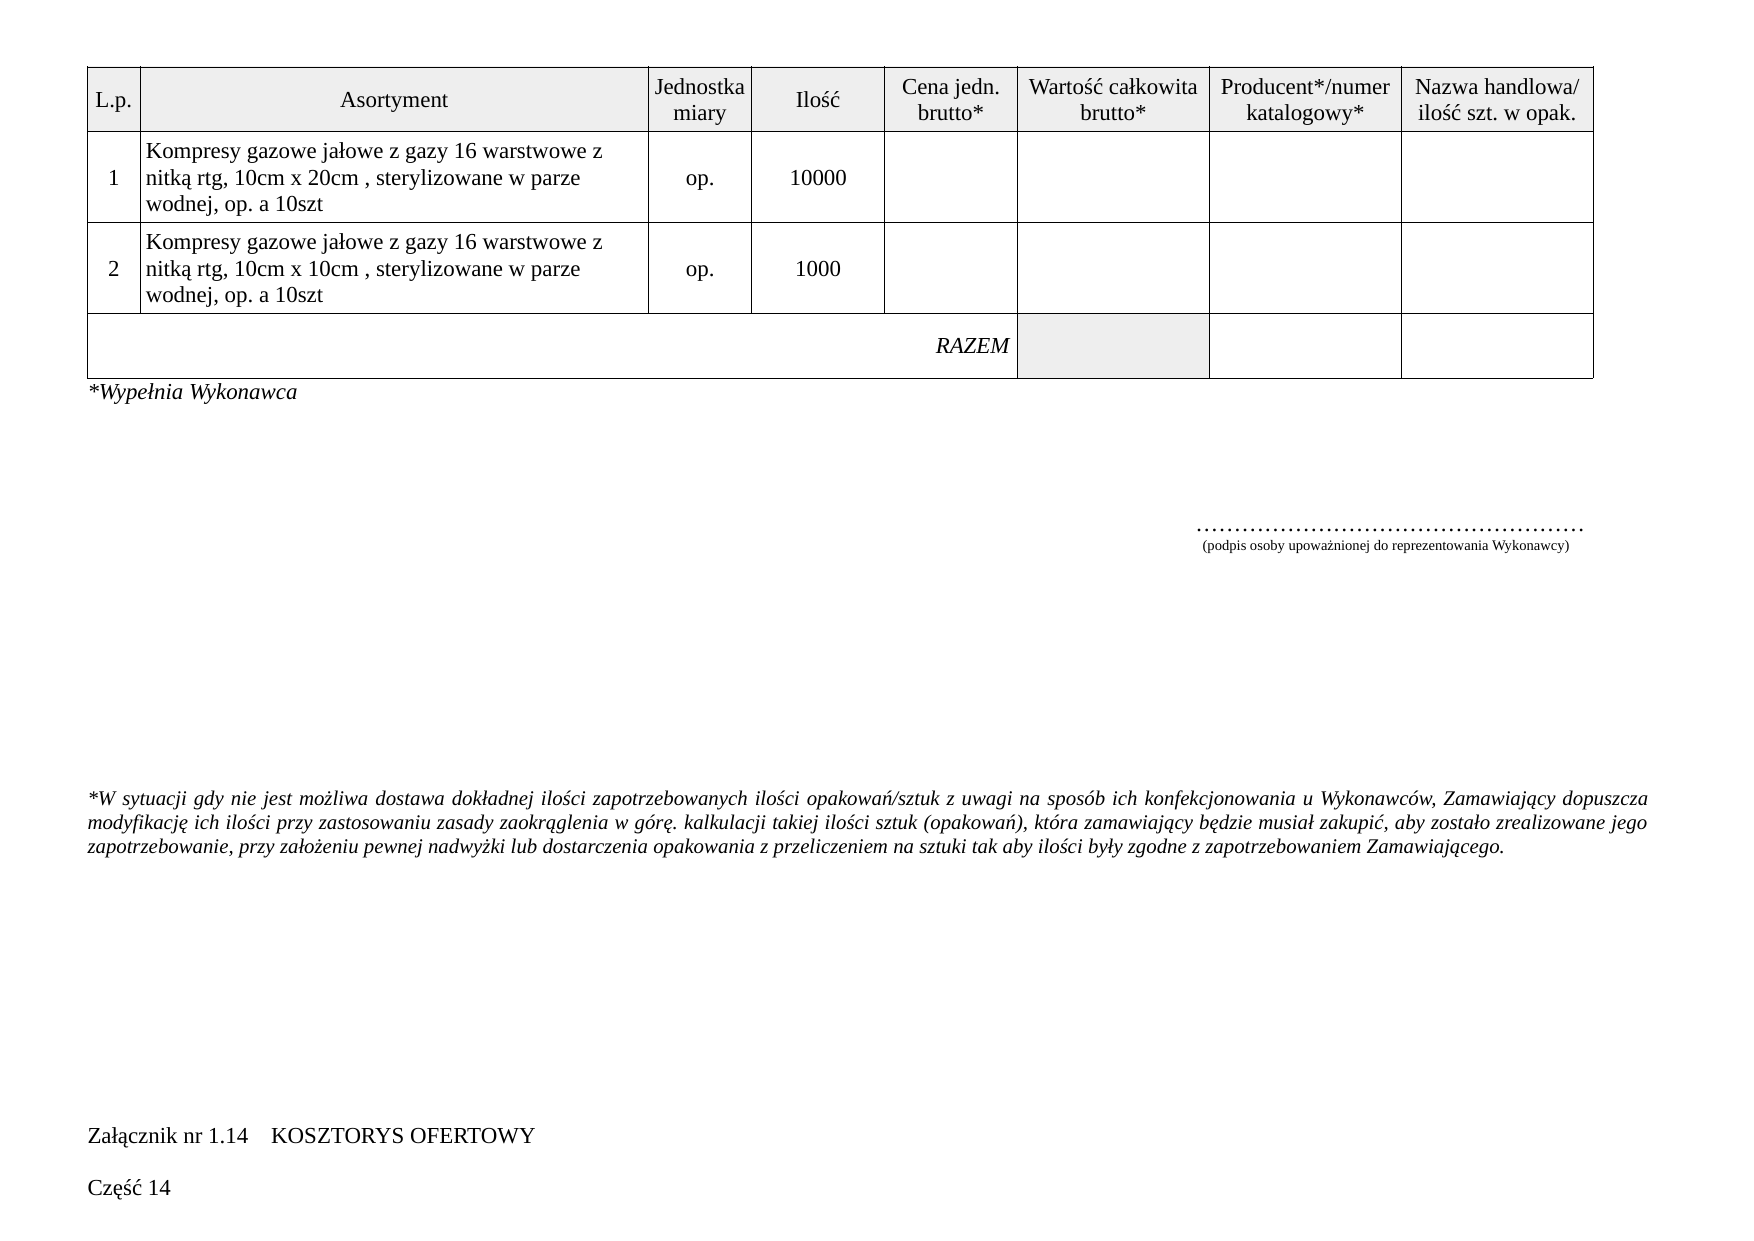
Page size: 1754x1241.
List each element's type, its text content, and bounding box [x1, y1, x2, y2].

table_cell [885, 223, 1017, 313]
table_cell 2 [88, 223, 140, 313]
text (podpis osoby upoważnionej do reprezentowania Wykonawcy) [87, 537, 1652, 553]
table_cell [1210, 314, 1401, 378]
text Część 14 [87, 1174, 1652, 1201]
table_cell op. [649, 223, 751, 313]
table_cell [1402, 223, 1593, 313]
table_header Jednostka miary [649, 68, 751, 131]
table_cell [1402, 132, 1593, 222]
table_cell Kompresy gazowe jałowe z gazy 16 warstwowe z nitką rtg, 10cm x 20cm , sterylizowane w parze wodnej, op. a 10szt [141, 132, 648, 222]
table_header Wartość całkowita brutto* [1018, 68, 1209, 131]
text Załącznik nr 1.14 KOSZTORYS OFERTOWY [87, 1122, 1652, 1148]
table_cell [1018, 223, 1209, 313]
table_cell RAZEM [88, 314, 1017, 378]
table_cell [885, 132, 1017, 222]
table_cell [1018, 314, 1209, 378]
table_cell 1000 [752, 223, 884, 313]
table_header Ilość [752, 68, 884, 131]
table_header Asortyment [141, 68, 648, 131]
table_header L.p. [88, 68, 140, 131]
table_cell [1402, 314, 1593, 378]
table_header Cena jedn. brutto* [885, 68, 1017, 131]
table_cell [1018, 132, 1209, 222]
table_cell [1210, 223, 1401, 313]
table_cell Kompresy gazowe jałowe z gazy 16 warstwowe z nitką rtg, 10cm x 10cm , sterylizowane w parze wodnej, op. a 10szt [141, 223, 648, 313]
text *Wypełnia Wykonawca [87, 378, 1652, 405]
table_cell [1210, 132, 1401, 222]
text …………………………………………… [87, 510, 1652, 537]
table_header Nazwa handlowa/ ilość szt. w opak. [1402, 68, 1593, 131]
text *W sytuacji gdy nie jest możliwa dostawa dokładnej ilości zapotrzebowanych ilości opakowań/sztuk z uwagi na sposób ich konfekcjonowania u Wykonawców, Zamawiający dopuszcza modyfikację ich ilości przy zastosowaniu zasady zaokrąglenia w górę. kalkulacji takiej ilości sztuk (opakowań), która zamawiający będzie musiał zakupić, aby zostało zrealizowane jego zapotrzebowanie, przy założeniu pewnej nadwyżki lub dostarczenia opakowania z przeliczeniem na sztuki tak aby ilości były zgodne z zapotrzebowaniem Zamawiającego. [87, 786, 1652, 858]
table_cell 1 [88, 132, 140, 222]
table_cell 10000 [752, 132, 884, 222]
table_header Producent*/numer katalogowy* [1210, 68, 1401, 131]
table_cell op. [649, 132, 751, 222]
